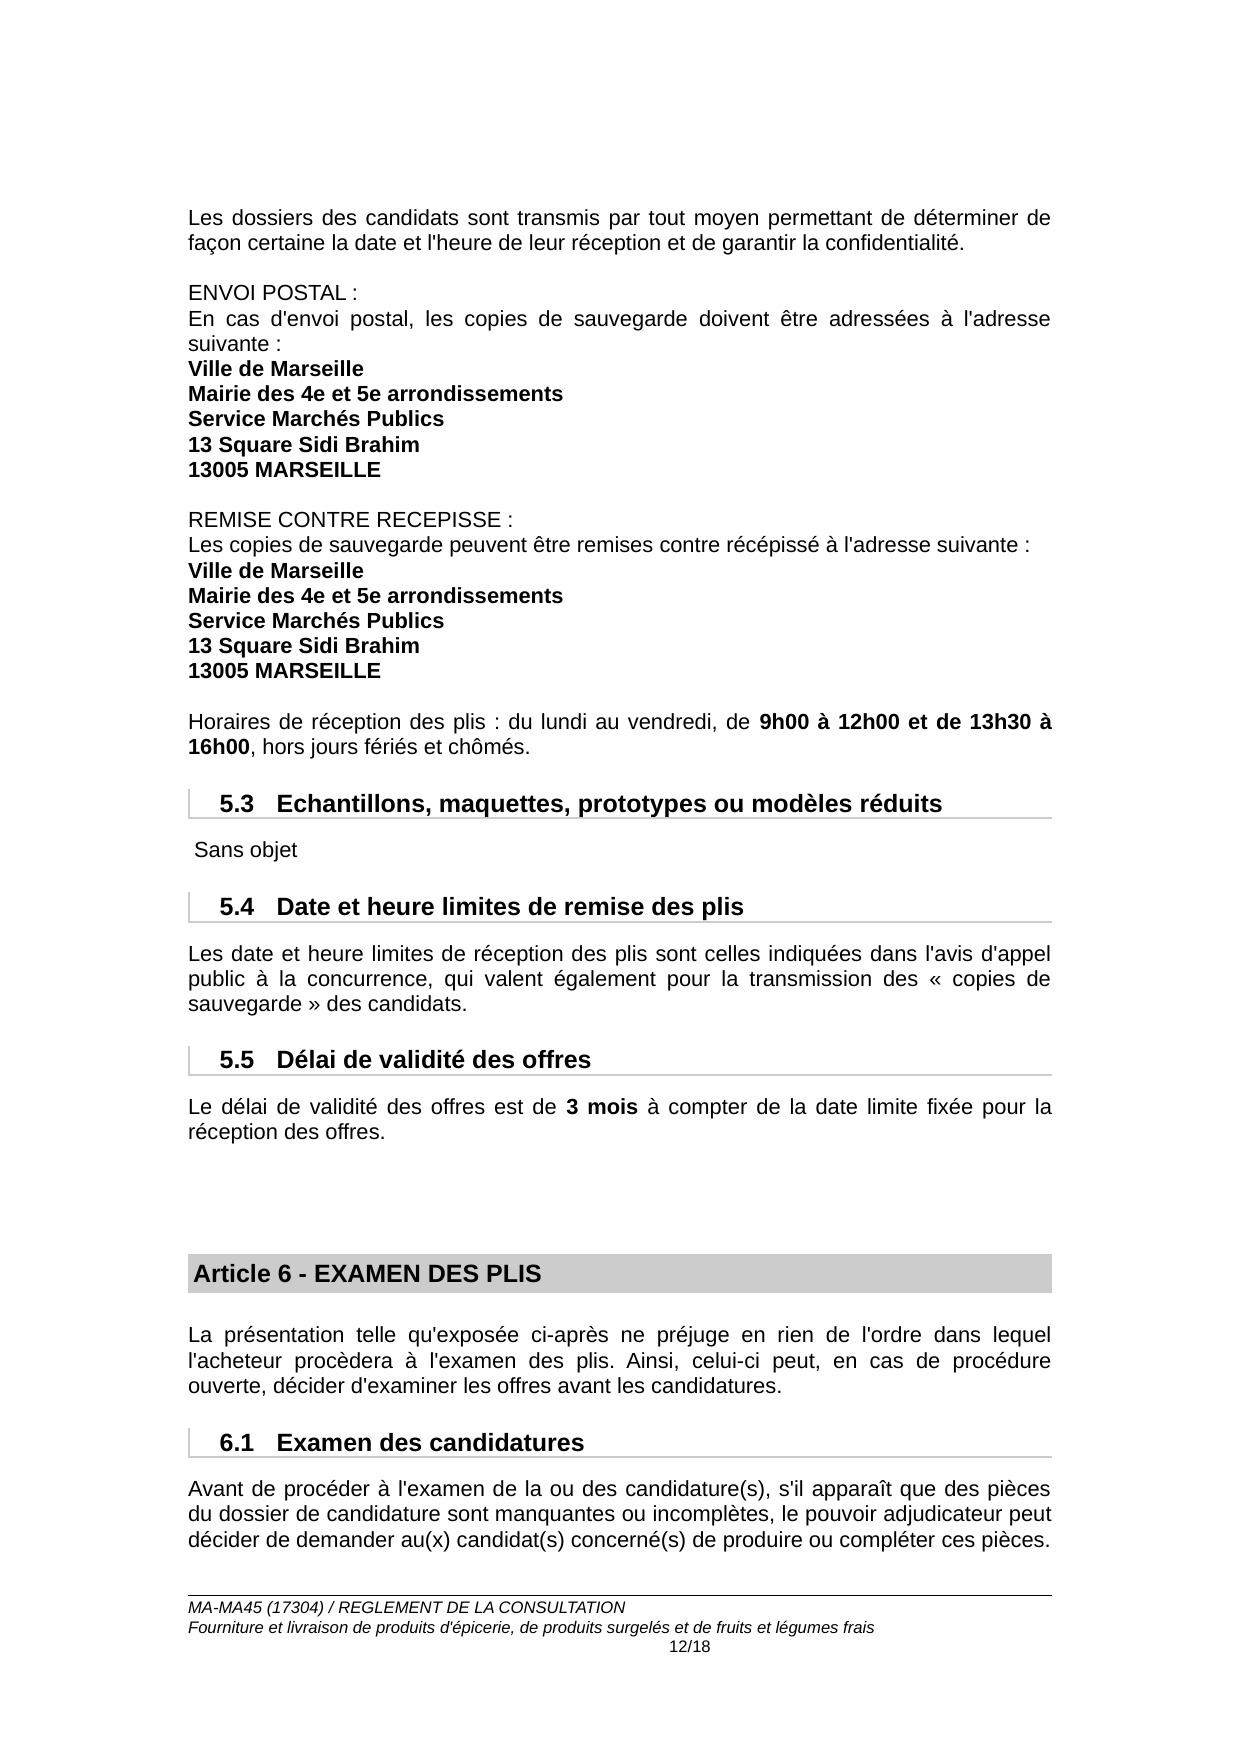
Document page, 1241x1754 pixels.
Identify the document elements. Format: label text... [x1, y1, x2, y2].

text ENVOI POSTAL : [188, 280, 1052, 305]
text 13 Square Sidi Brahim [188, 633, 1052, 658]
subtitle EXAMEN DES PLIS [190, 1256, 1050, 1291]
text REMISE CONTRE RECEPISSE : [188, 507, 1052, 532]
text 13 Square Sidi Brahim [188, 431, 1052, 457]
text Mairie des 4e et 5e arrondissements [188, 583, 1052, 608]
text En cas d'envoi postal, les copies de sauvegarde doivent être adressées à l'adresse suivante : [188, 305, 1052, 356]
text Mairie des 4e et 5e arrondissements [188, 381, 1052, 406]
subtitle Délai de validité des offres [190, 1046, 1052, 1074]
text Les dossiers des candidats sont transmis par tout moyen permettant de déterminer de façon certaine la date et l'heure de leur réception et de garantir la confidentialité. [188, 204, 1052, 255]
text Le délai de validité des offres est de 3 mois à compter de la date limite fixée pour la réception des offres. [188, 1094, 1052, 1144]
text Ville de Marseille [188, 557, 1052, 583]
text Horaires de réception des plis : du lundi au vendredi, de 9h00 à 12h00 et de 13h30 à 16h00, hors jours fériés et chômés. [188, 709, 1052, 759]
text Les date et heure limites de réception des plis sont celles indiquées dans l'avis d'appel public à la concurrence, qui valent également pour la transmission des « copies de sauvegarde » des candidats. [188, 940, 1052, 1016]
text La présentation telle qu'exposée ci-après ne préjuge en rien de l'ordre dans lequel l'acheteur procèdera à l'examen des plis. Ainsi, celui-ci peut, en cas de procédure ouverte, décider d'examiner les offres avant les candidatures. [188, 1322, 1052, 1398]
text Les copies de sauvegarde peuvent être remises contre récépissé à l'adresse suivante : [188, 532, 1052, 557]
subtitle Echantillons, maquettes, prototypes ou modèles réduits [190, 789, 1052, 817]
subtitle Date et heure limites de remise des plis [190, 892, 1052, 921]
text 13005 MARSEILLE [188, 658, 1052, 683]
text Ville de Marseille [188, 356, 1052, 381]
text Service Marchés Publics [188, 608, 1052, 633]
subtitle Examen des candidatures [188, 1427, 1052, 1456]
text Service Marchés Publics [188, 406, 1052, 431]
text 13005 MARSEILLE [188, 457, 1052, 482]
text Avant de procéder à l'examen de la ou des candidature(s), s'il apparaît que des pièces du dossier de candidature sont manquantes ou incomplètes, le pouvoir adjudicateur peut décider de demander au(x) candidat(s) concerné(s) de produire ou compléter ces pièces. [188, 1476, 1052, 1552]
text Sans objet [188, 837, 1052, 862]
